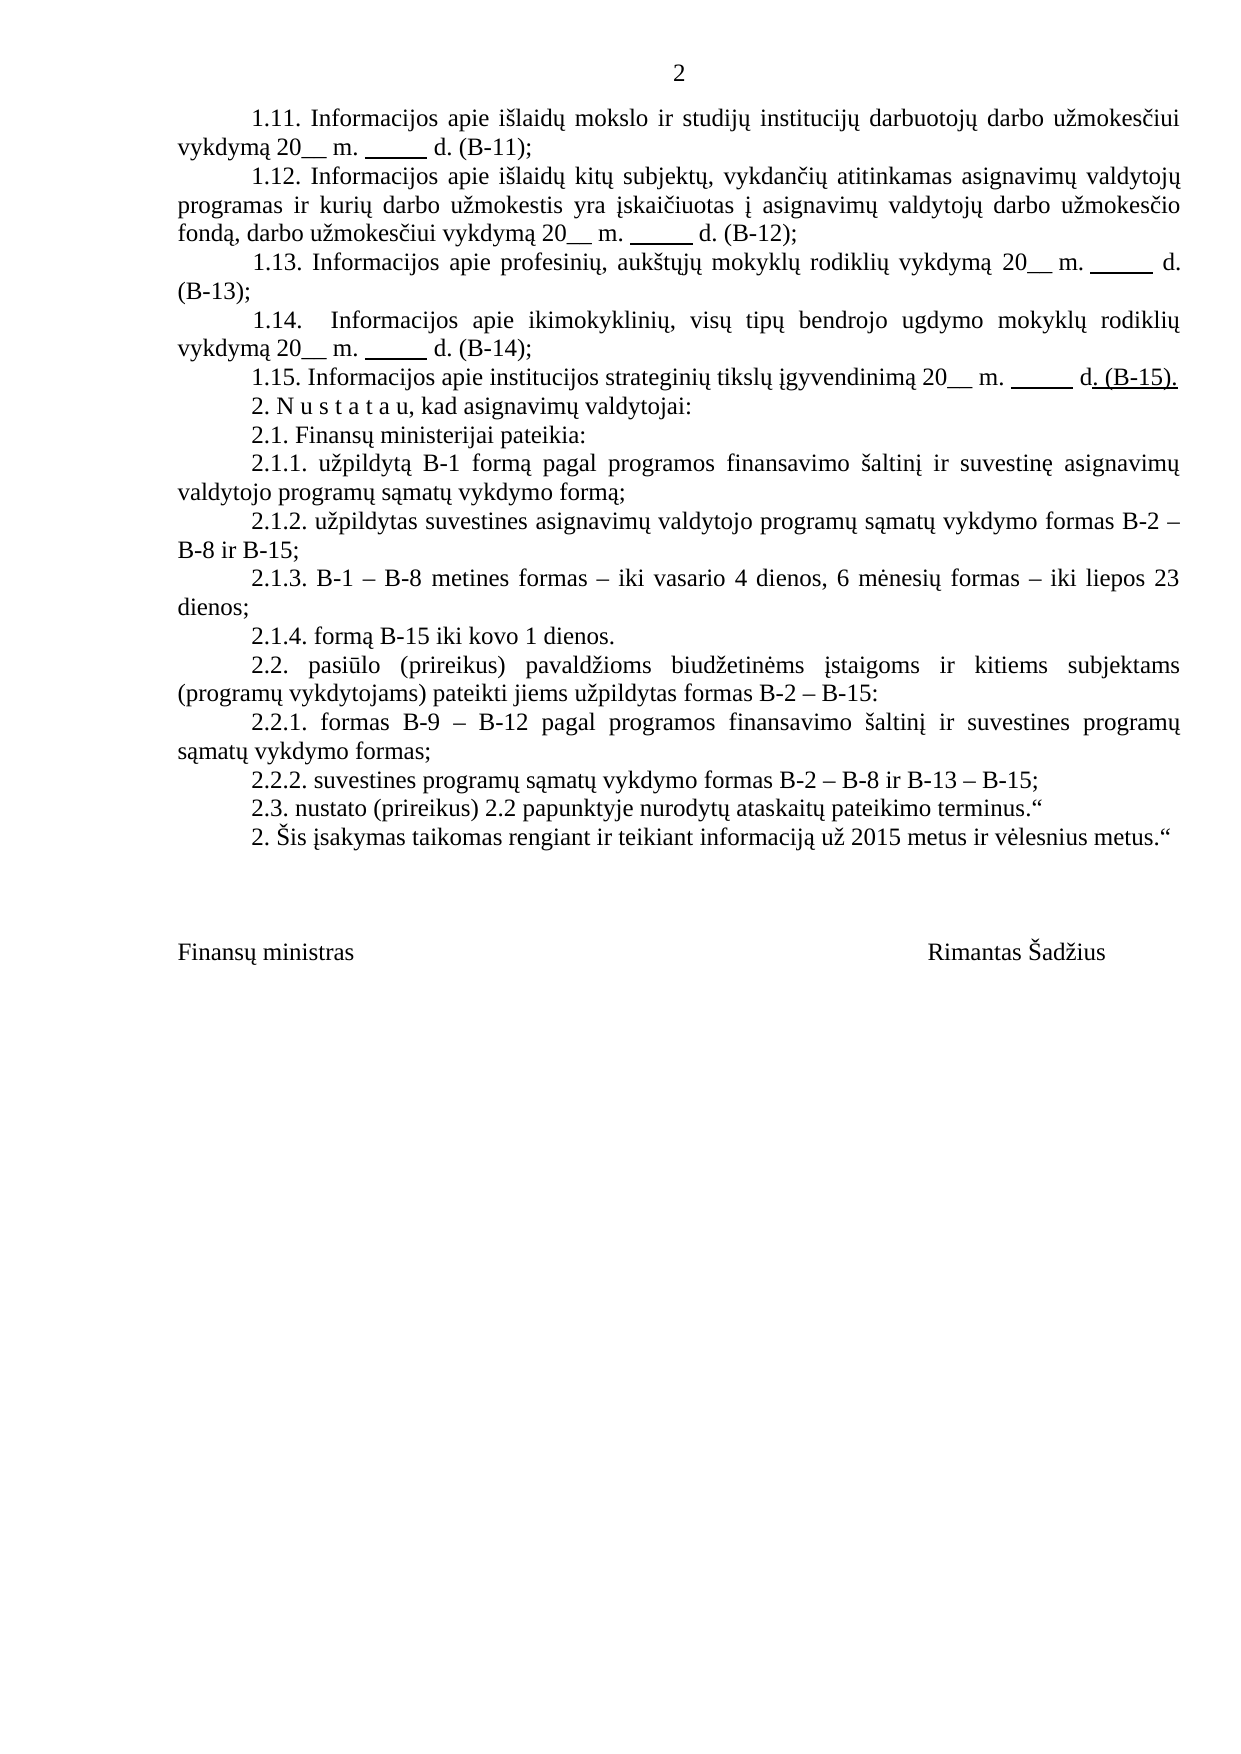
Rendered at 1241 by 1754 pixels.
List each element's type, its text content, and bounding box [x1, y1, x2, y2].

text 2.1.3. B-1 – B-8 metines formas – iki vasario 4 dienos, 6 mėnesių formas – iki liepos 23 dienos; [177, 563, 1181, 621]
text 2.2.2. suvestines programų sąmatų vykdymo formas B-2 – B-8 ir B-13 – B-15; [177, 765, 1181, 793]
text 1.15. Informacijos apie institucijos strateginių tikslų įgyvendinimą 20__ m. d. (B-15). [251, 362, 1181, 391]
text 1.14. Informacijos apie ikimokyklinių, visų tipų bendrojo ugdymo mokyklų rodiklių vykdymą 20__ m. d. (B-14); [177, 305, 1181, 362]
text 2. N u s t a t a u, kad asignavimų valdytojai: [177, 391, 1181, 420]
text 2.2. pasiūlo (prireikus) pavaldžioms biudžetinėms įstaigoms ir kitiems subjektams (programų vykdytojams) pateikti jiems užpildytas formas B-2 – B-15: [177, 650, 1181, 707]
text 2.1. Finansų ministerijai pateikia: [177, 420, 1181, 448]
text 2.2.1. formas B-9 – B-12 pagal programos finansavimo šaltinį ir suvestines programų sąmatų vykdymo formas; [177, 707, 1181, 765]
text 2.3. nustato (prireikus) 2.2 papunktyje nurodytų ataskaitų pateikimo terminus.“ [177, 793, 1181, 822]
text 1.13. Informacijos apie profesinių, aukštųjų mokyklų rodiklių vykdymą 20__ m. d. (B-13); [177, 247, 1181, 305]
text Finansų ministras Rimantas Šadžius [177, 937, 1181, 966]
text 1.12. Informacijos apie išlaidų kitų subjektų, vykdančių atitinkamas asignavimų valdytojų programas ir kurių darbo užmokestis yra įskaičiuotas į asignavimų valdytojų darbo užmokesčio fondą, darbo užmokesčiui vykdymą 20__ m. d. (B-12); [177, 161, 1181, 247]
text 2.1.4. formą B-15 iki kovo 1 dienos. [177, 621, 1181, 650]
text 2.1.2. užpildytas suvestines asignavimų valdytojo programų sąmatų vykdymo formas B-2 – B-8 ir B-15; [177, 506, 1181, 563]
text 2.1.1. užpildytą B-1 formą pagal programos finansavimo šaltinį ir suvestinę asignavimų valdytojo programų sąmatų vykdymo formą; [177, 448, 1181, 506]
text 2. Šis įsakymas taikomas rengiant ir teikiant informaciją už 2015 metus ir vėlesnius metus.“ [177, 822, 1181, 851]
text 1.11. Informacijos apie išlaidų mokslo ir studijų institucijų darbuotojų darbo užmokesčiui vykdymą 20__ m. d. (B-11); [177, 103, 1181, 161]
